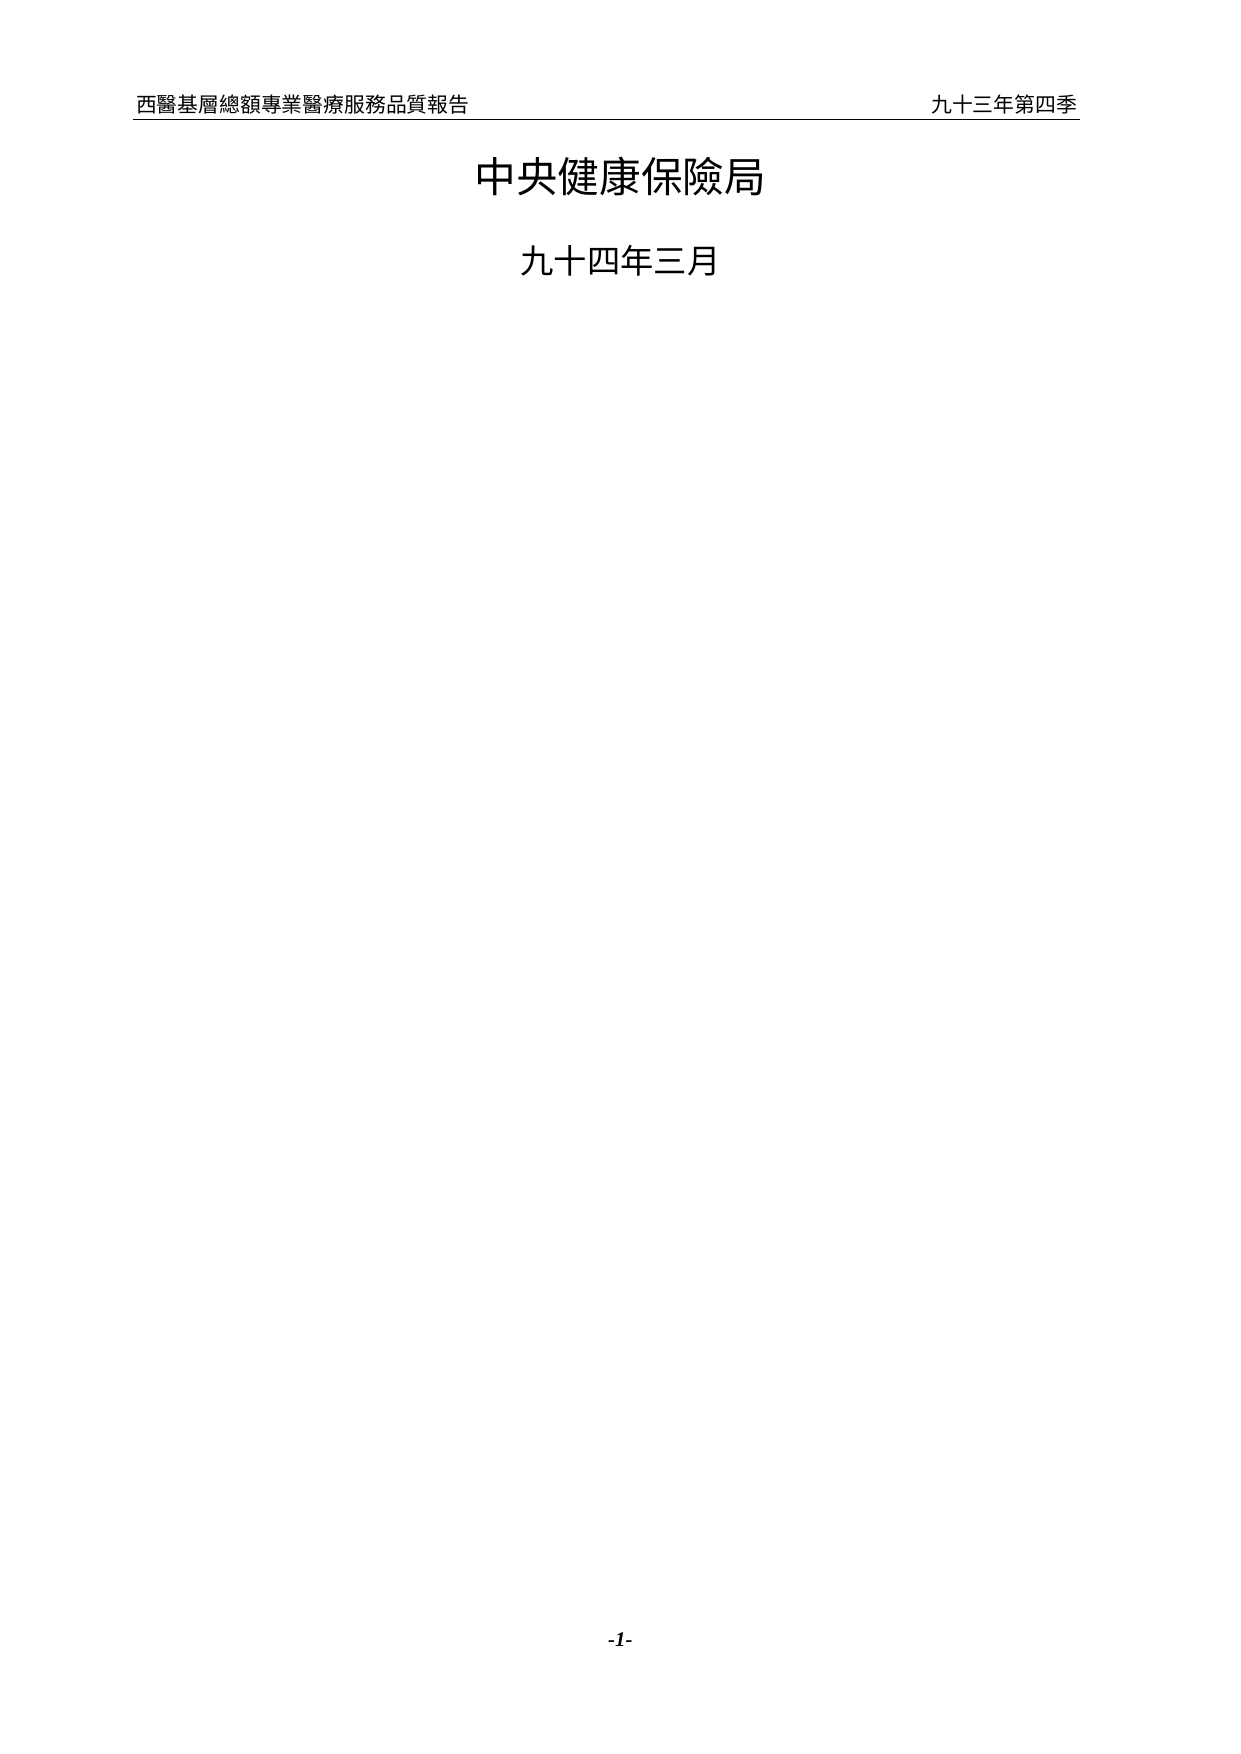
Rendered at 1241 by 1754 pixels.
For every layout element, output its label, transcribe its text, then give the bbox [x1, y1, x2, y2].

text 中央健康保險局 [136, 144, 1104, 204]
text 九十四年三月 [136, 234, 1104, 283]
